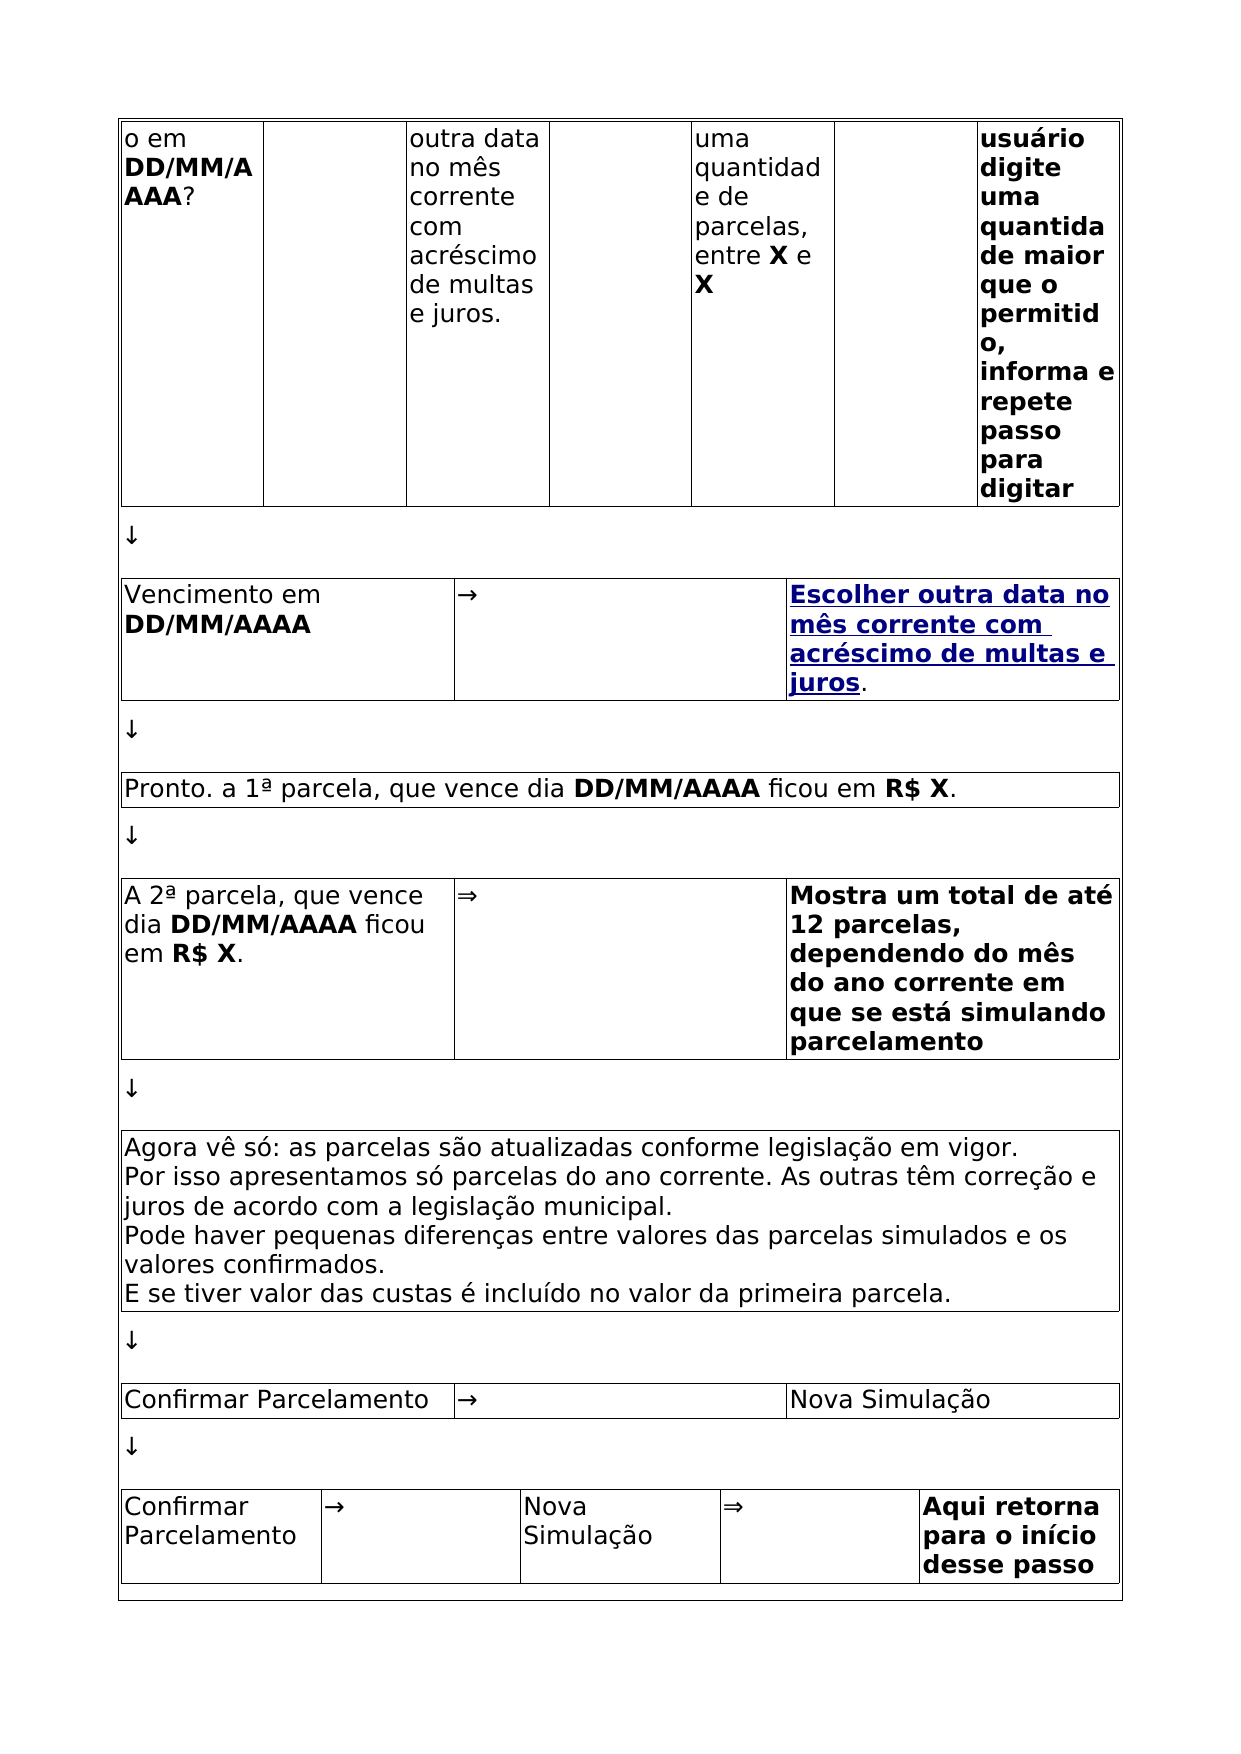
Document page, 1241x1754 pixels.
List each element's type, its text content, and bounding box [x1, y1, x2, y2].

table_header usuário digite uma quantidade maior que o permitido, informa e repete passo para digitar [978, 122, 1119, 506]
table_header Nova Simulação [521, 1490, 720, 1582]
table_header → [455, 1384, 786, 1418]
table_header → [322, 1490, 520, 1582]
table_header Pronto. a 1ª parcela, que vence dia DD/MM/AAAA ficou em R$ X. [122, 773, 1119, 807]
table_header Nova Simulação [787, 1384, 1119, 1418]
table_header [835, 122, 977, 506]
table_header [550, 122, 691, 506]
table_header Escolher outra data no mês corrente com acréscimo de multas e juros. [787, 579, 1119, 700]
table_header Confirmar Parcelamento [122, 1490, 321, 1582]
table_header Agora vê só: as parcelas são atualizadas conforme legislação em vigor. Por isso apresentamos só parcelas do ano corrente. As outras têm correção e juros de acordo com a legislação municipal. Pode haver pequenas diferenças entre valores das parcelas simulados e os valores confirmados. E se tiver valor das custas é incluído no valor da primeira parcela. [122, 1131, 1119, 1311]
table_header outra data no mês corrente com acréscimo de multas e juros. [407, 122, 549, 506]
table_header [264, 122, 406, 506]
table_header ⇒ [721, 1490, 919, 1582]
table_header Vencimento em DD/MM/AAAA [122, 579, 454, 700]
table_header o em DD/MM/AAAA? [122, 122, 263, 506]
table_header → [455, 579, 786, 700]
table_header Mostra um total de até 12 parcelas, dependendo do mês do ano corrente em que se está simulando parcelamento [787, 879, 1119, 1059]
table_header Confirmar Parcelamento [122, 1384, 454, 1418]
table_header A 2ª parcela, que vence dia DD/MM/AAAA ficou em R$ X. [122, 879, 454, 1059]
table_header ⇒ [455, 879, 786, 1059]
table_header Aqui retorna para o início desse passo [920, 1490, 1119, 1582]
table_header ↓ ↓ ↓ ↓ ↓ ↓ [119, 119, 1122, 1600]
table_header uma quantidade de parcelas, entre X e X [692, 122, 834, 506]
